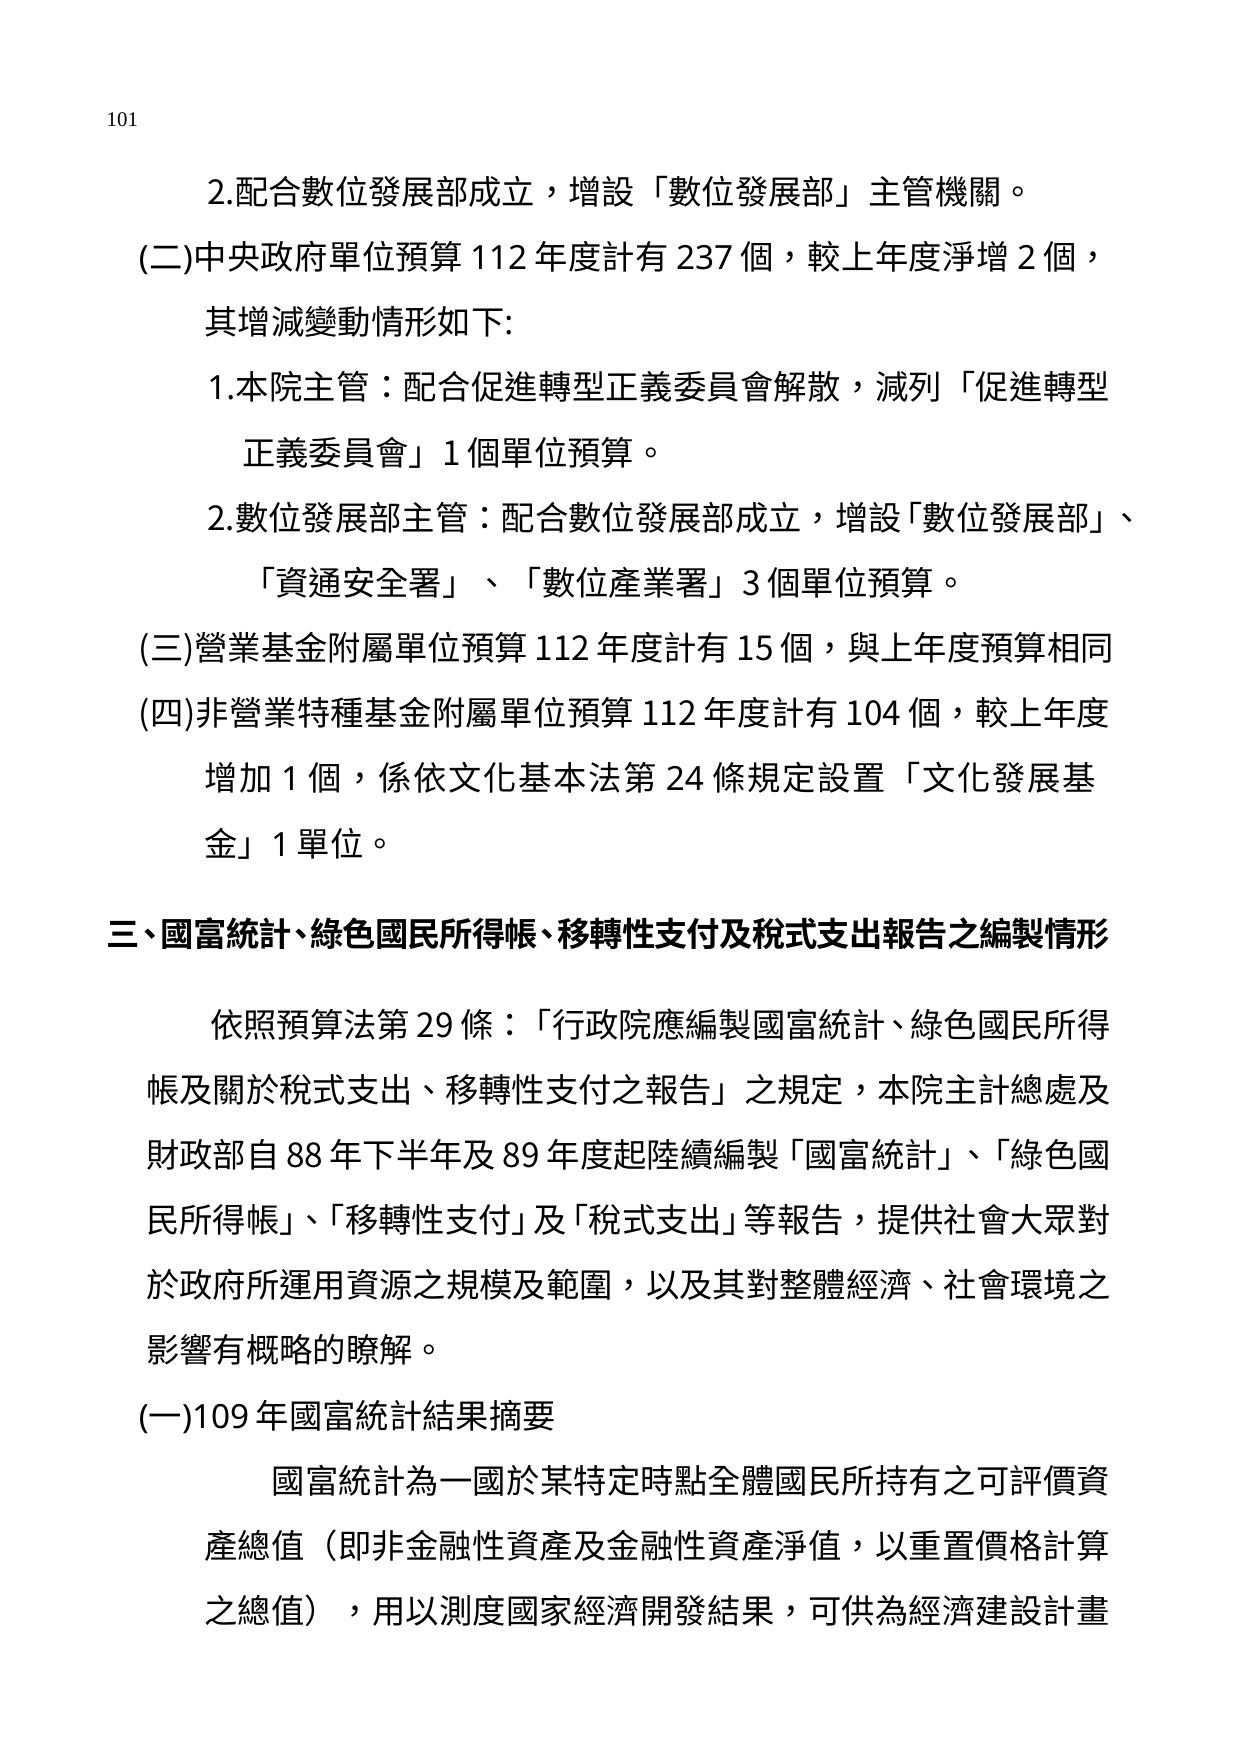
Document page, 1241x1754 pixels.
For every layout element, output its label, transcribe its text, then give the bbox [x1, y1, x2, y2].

text 國富統計為一國於某特定時點全體國民所持有之可評價資產總值（即非金融性資產及金融性資產淨值，以重置價格計算之總值），用以測度國家經濟開發結果，可供為經濟建設計畫 [204, 1455, 1110, 1633]
text 2.數位發展部主管：配合數位發展部成立，增設「數位發展部」、「資通安全署」、「數位產業署」3個單位預算。 [207, 492, 1110, 605]
text 依照預算法第29條：「行政院應編製國富統計、綠色國民所得帳及關於稅式支出、移轉性支付之報告」之規定，本院主計總處及財政部自88年下半年及89年度起陸續編製「國富統計」、「綠色國民所得帳」、「移轉性支付」及「稅式支出」等報告，提供社會大眾對於政府所運用資源之規模及範圍，以及其對整體經濟、社會環境之影響有概略的瞭解。 [146, 999, 1110, 1372]
text (二)中央政府單位預算112年度計有237個，較上年度淨增2個，其增減變動情形如下: [138, 231, 1110, 344]
text (四)非營業特種基金附屬單位預算112年度計有104個，較上年度增加1個，係依文化基本法第24條規定設置「文化發展基金」1單位。 [138, 687, 1110, 866]
text (三)營業基金附屬單位預算112年度計有15個，與上年度預算相同。 [138, 622, 1110, 670]
text 2.配合數位發展部成立，增設「數位發展部」主管機關。 [207, 165, 1110, 214]
text 三、國富統計、綠色國民所得帳、移轉性支付及稅式支出報告之編製情形 [106, 908, 1110, 956]
text 1.本院主管：配合促進轉型正義委員會解散，減列「促進轉型正義委員會」1個單位預算。 [207, 361, 1110, 475]
text (一)109年國富統計結果摘要 [138, 1389, 1110, 1438]
